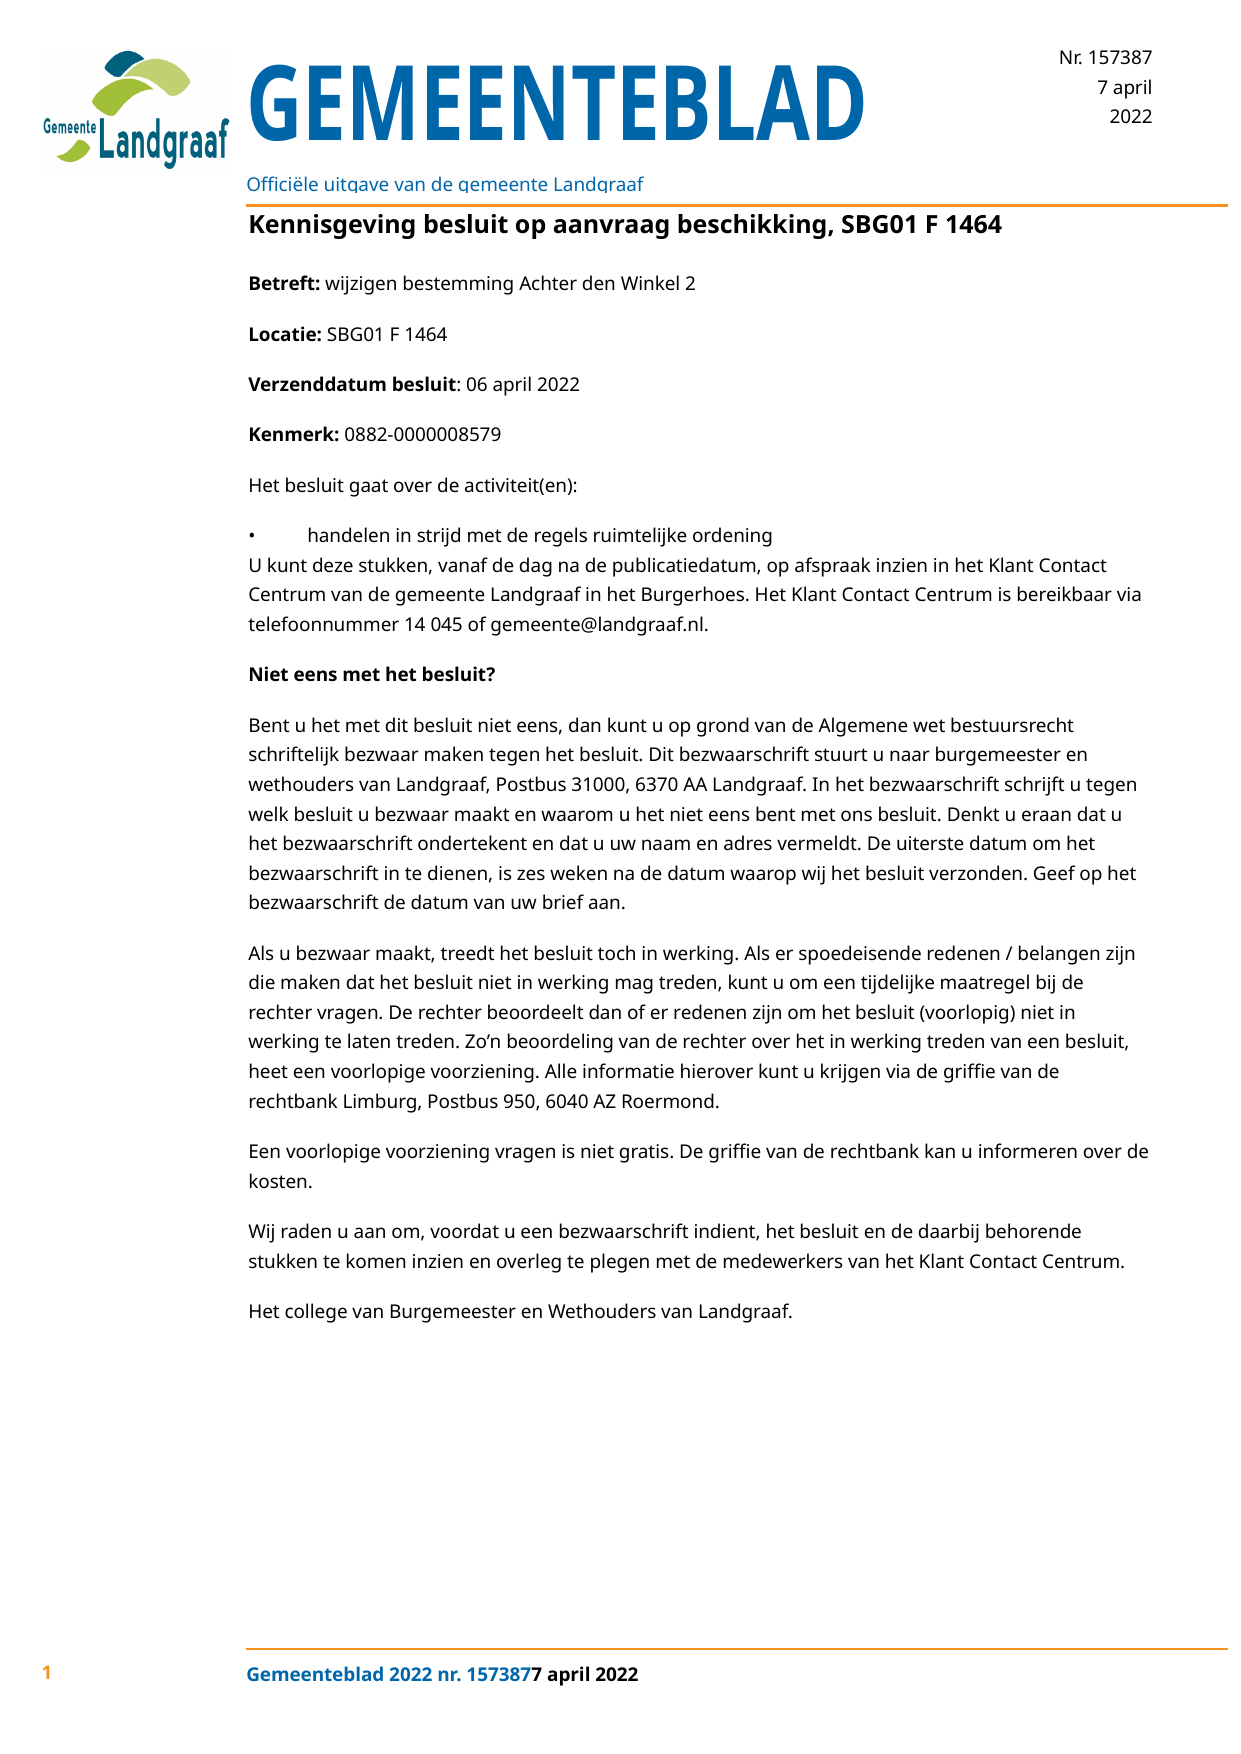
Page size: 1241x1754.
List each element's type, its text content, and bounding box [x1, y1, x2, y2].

text Kenmerk: 0882-0000008579 [248, 422, 1152, 447]
text Een voorlopige voorziening vragen is niet gratis. De griffie van de rechtbank kan u informeren over de kosten. [248, 1138, 1152, 1193]
picture [41, 47, 231, 172]
text Wij raden u aan om, voordat u een bezwaarschrift indient, het besluit en de daarbij behorende stukken te komen inzien en overleg te plegen met de medewerkers van het Klant Contact Centrum. [248, 1218, 1152, 1273]
text Verzenddatum besluit: 06 april 2022 [248, 371, 1152, 397]
text Bent u het met dit besluit niet eens, dan kunt u op grond van de Algemene wet bestuursrecht schriftelijk bezwaar maken tegen het besluit. Dit bezwaarschrift stuurt u naar burgemeester en wethouders van Landgraaf, Postbus 31000, 6370 AA Landgraaf. In het bezwaarschrift schrijft u tegen welk besluit u bezwaar maakt en waarom u het niet eens bent met ons besluit. Denkt u eraan dat u het bezwaarschrift ondertekent en dat u uw naam en adres vermeldt. De uiterste datum om het bezwaarschrift in te dienen, is zes weken na de datum waarop wij het besluit verzonden. Geef op het bezwaarschrift de datum van uw brief aan. [248, 712, 1152, 915]
text Kennisgeving besluit op aanvraag beschikking, SBG01 F 1464 [248, 207, 1152, 241]
text Betreft: wijzigen bestemming Achter den Winkel 2 [248, 270, 1152, 296]
text Als u bezwaar maakt, treedt het besluit toch in werking. Als er spoedeisende redenen / belangen zijn die maken dat het besluit niet in werking mag treden, kunt u om een tijdelijke maatregel bij de rechter vragen. De rechter beoordeelt dan of er redenen zijn om het besluit (voorlopig) niet in werking te laten treden. Zo’n beoordeling van de rechter over het in werking treden van een besluit, heet een voorlopige voorziening. Alle informatie hierover kunt u krijgen via de griffie van de rechtbank Limburg, Postbus 950, 6040 AZ Roermond. [248, 940, 1152, 1113]
text Het college van Burgemeester en Wethouders van Landgraaf. [248, 1298, 1152, 1324]
text Locatie: SBG01 F 1464 [248, 321, 1152, 346]
text U kunt deze stukken, vanaf de dag na de publicatiedatum, op afspraak inzien in het Klant Contact Centrum van de gemeente Landgraaf in het Burgerhoes. Het Klant Contact Centrum is bereikbaar via telefoonnummer 14 045 of gemeente@landgraaf.nl. [248, 552, 1152, 637]
list handelen in strijd met de regels ruimtelijke ordening [248, 522, 1152, 548]
text Het besluit gaat over de activiteit(en): [248, 472, 1152, 498]
text Niet eens met het besluit? [248, 662, 1152, 687]
